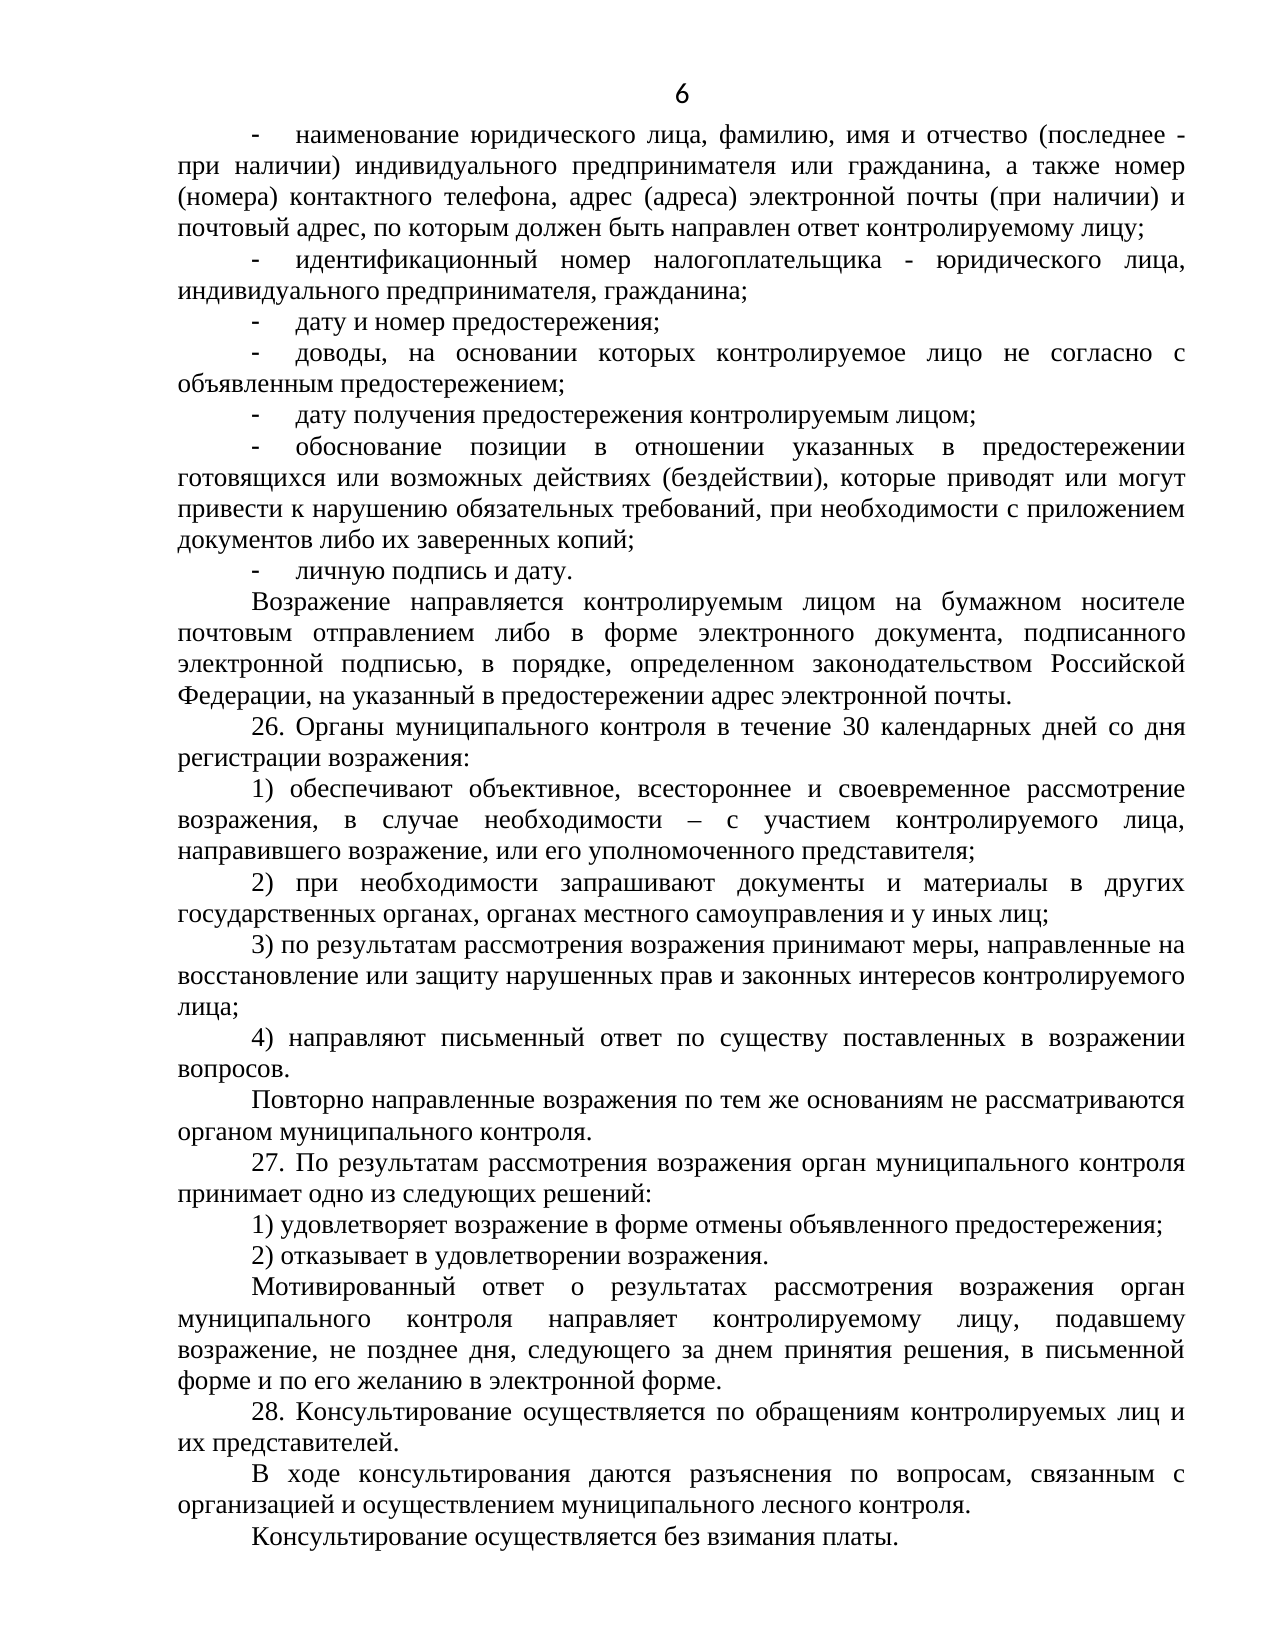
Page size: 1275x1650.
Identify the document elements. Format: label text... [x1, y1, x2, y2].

text Повторно направленные возражения по тем же основаниям не рассматриваются органом муниципального контроля. [177, 1084, 1186, 1146]
text 2) при необходимости запрашивают документы и материалы в других государственных органах, органах местного самоуправления и у иных лиц; [177, 866, 1186, 928]
list обоснование позиции в отношении указанных в предостережении готовящихся или возможных действиях (бездействии), которые приводят или могут привести к нарушению обязательных требований, при необходимости с приложением документов либо их заверенных копий; [177, 429, 1186, 554]
text В ходе консультирования даются разъяснения по вопросам, связанным с организацией и осуществлением муниципального лесного контроля. [177, 1457, 1186, 1520]
list наименование юридического лица, фамилию, имя и отчество (последнее - при наличии) индивидуального предпринимателя или гражданина, а также номер (номера) контактного телефона, адрес (адреса) электронной почты (при наличии) и почтовый адрес, по которым должен быть направлен ответ контролируемому лицу; [177, 118, 1186, 243]
text 2) отказывает в удовлетворении возражения. [177, 1239, 1186, 1271]
text 1) удовлетворяет возражение в форме отмены объявленного предостережения; [177, 1208, 1186, 1239]
text 1) обеспечивают объективное, всестороннее и своевременное рассмотрение возражения, в случае необходимости – с участием контролируемого лица, направившего возражение, или его уполномоченного представителя; [177, 772, 1186, 866]
list дату получения предостережения контролируемым лицом; [177, 398, 1186, 429]
text 27. По результатам рассмотрения возражения орган муниципального контроля принимает одно из следующих решений: [177, 1146, 1186, 1208]
list личную подпись и дату. [177, 554, 1186, 585]
text 4) направляют письменный ответ по существу поставленных в возражении вопросов. [177, 1021, 1186, 1084]
text Мотивированный ответ о результатах рассмотрения возражения орган муниципального контроля направляет контролируемому лицу, подавшему возражение, не позднее дня, следующего за днем принятия решения, в письменной форме и по его желанию в электронной форме. [177, 1271, 1186, 1395]
list идентификационный номер налогоплательщика - юридического лица, индивидуального предпринимателя, гражданина; [177, 243, 1186, 305]
text Консультирование осуществляется без взимания платы. [177, 1520, 1186, 1551]
list доводы, на основании которых контролируемое лицо не согласно с объявленным предостережением; [177, 336, 1186, 398]
text 3) по результатам рассмотрения возражения принимают меры, направленные на восстановление или защиту нарушенных прав и законных интересов контролируемого лица; [177, 928, 1186, 1021]
text 28. Консультирование осуществляется по обращениям контролируемых лиц и их представителей. [177, 1395, 1186, 1457]
text 26. Органы муниципального контроля в течение 30 календарных дней со дня регистрации возражения: [177, 710, 1186, 772]
list дату и номер предостережения; [177, 305, 1186, 336]
text Возражение направляется контролируемым лицом на бумажном носителе почтовым отправлением либо в форме электронного документа, подписанного электронной подписью, в порядке, определенном законодательством Российской Федерации, на указанный в предостережении адрес электронной почты. [177, 585, 1186, 710]
